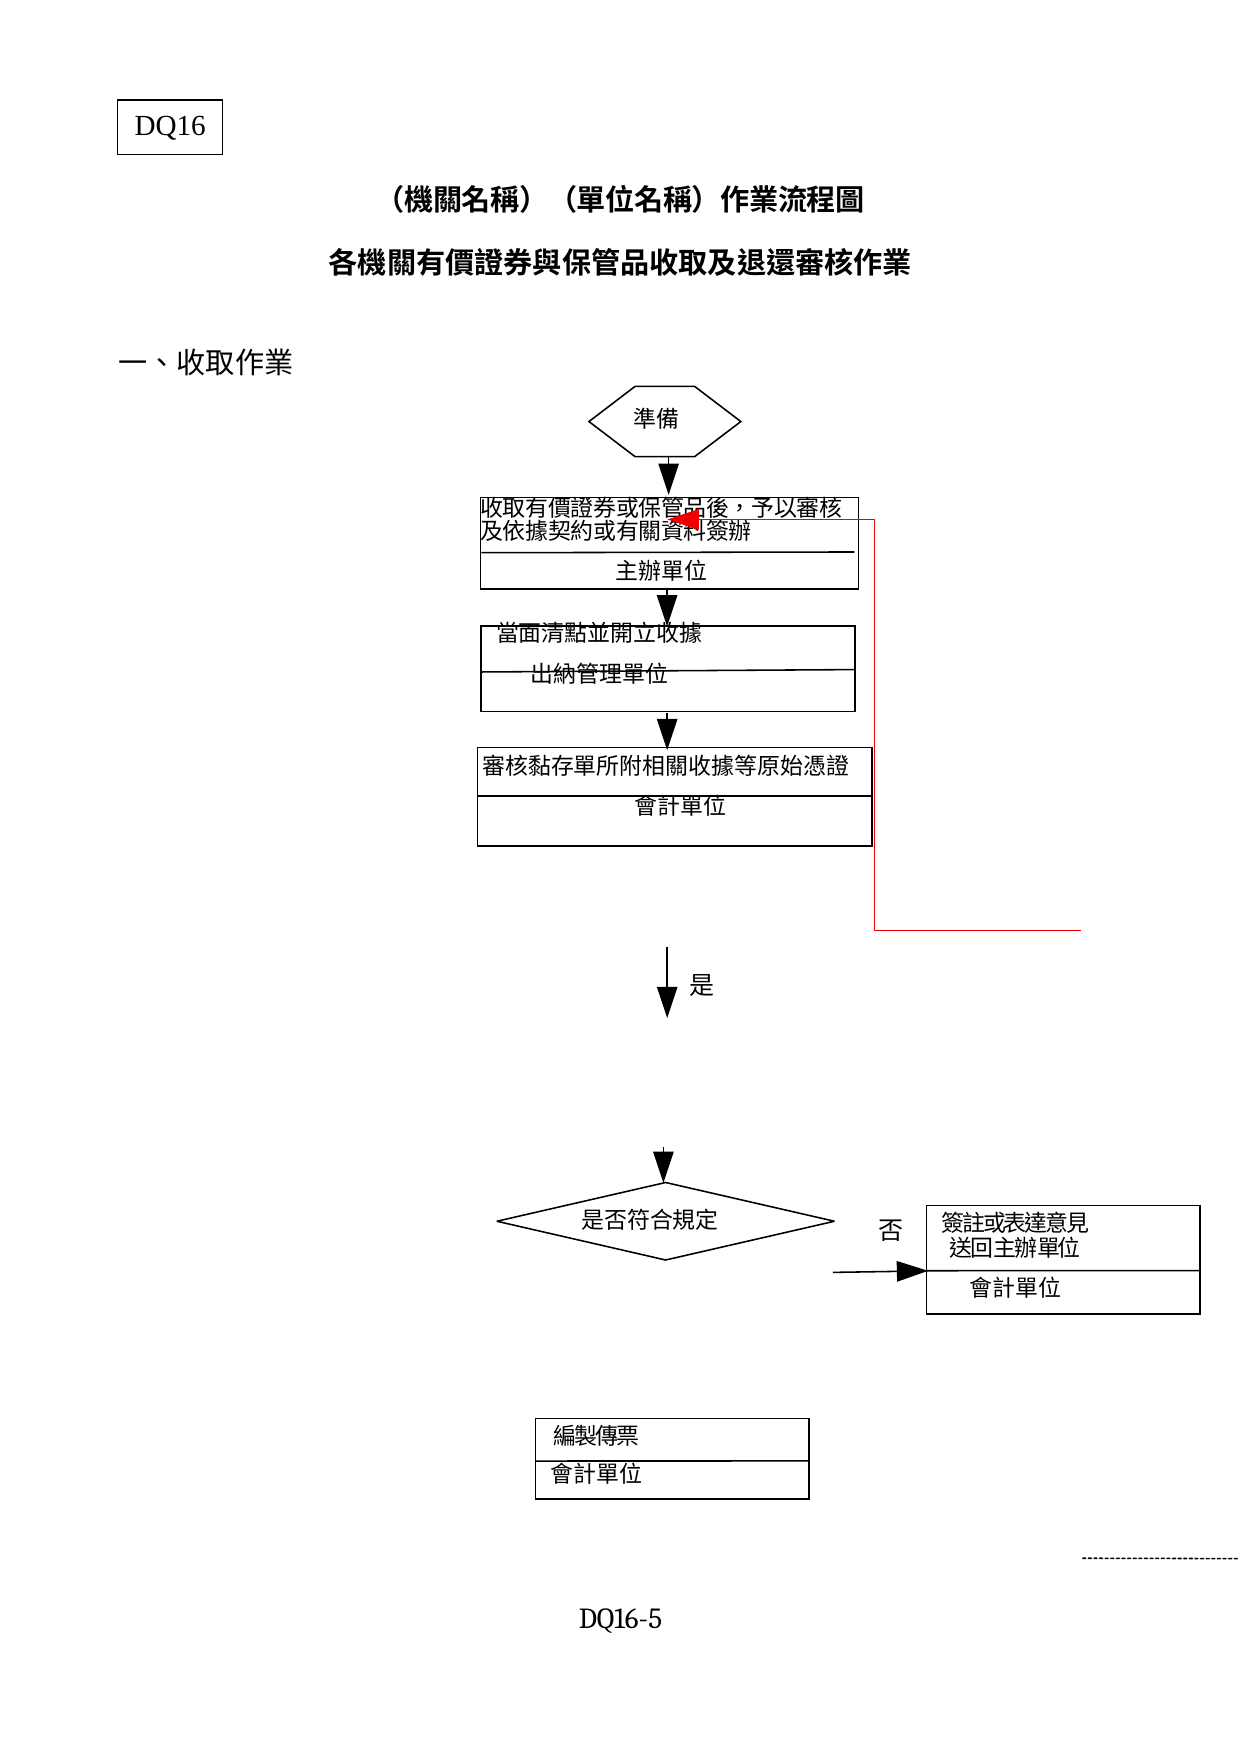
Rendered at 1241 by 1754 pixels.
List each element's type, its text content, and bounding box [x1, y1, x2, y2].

text 各機關有價證券與保管品收取及退還審核作業 [118, 219, 1122, 281]
text 否 [878, 1211, 904, 1245]
text 一、收取作業 [118, 319, 1122, 381]
text [118, 101, 222, 154]
text DQ16 [133, 108, 207, 142]
text 是 [689, 965, 715, 1000]
text （機關名稱）（單位名稱）作業流程圖 [118, 156, 1122, 219]
